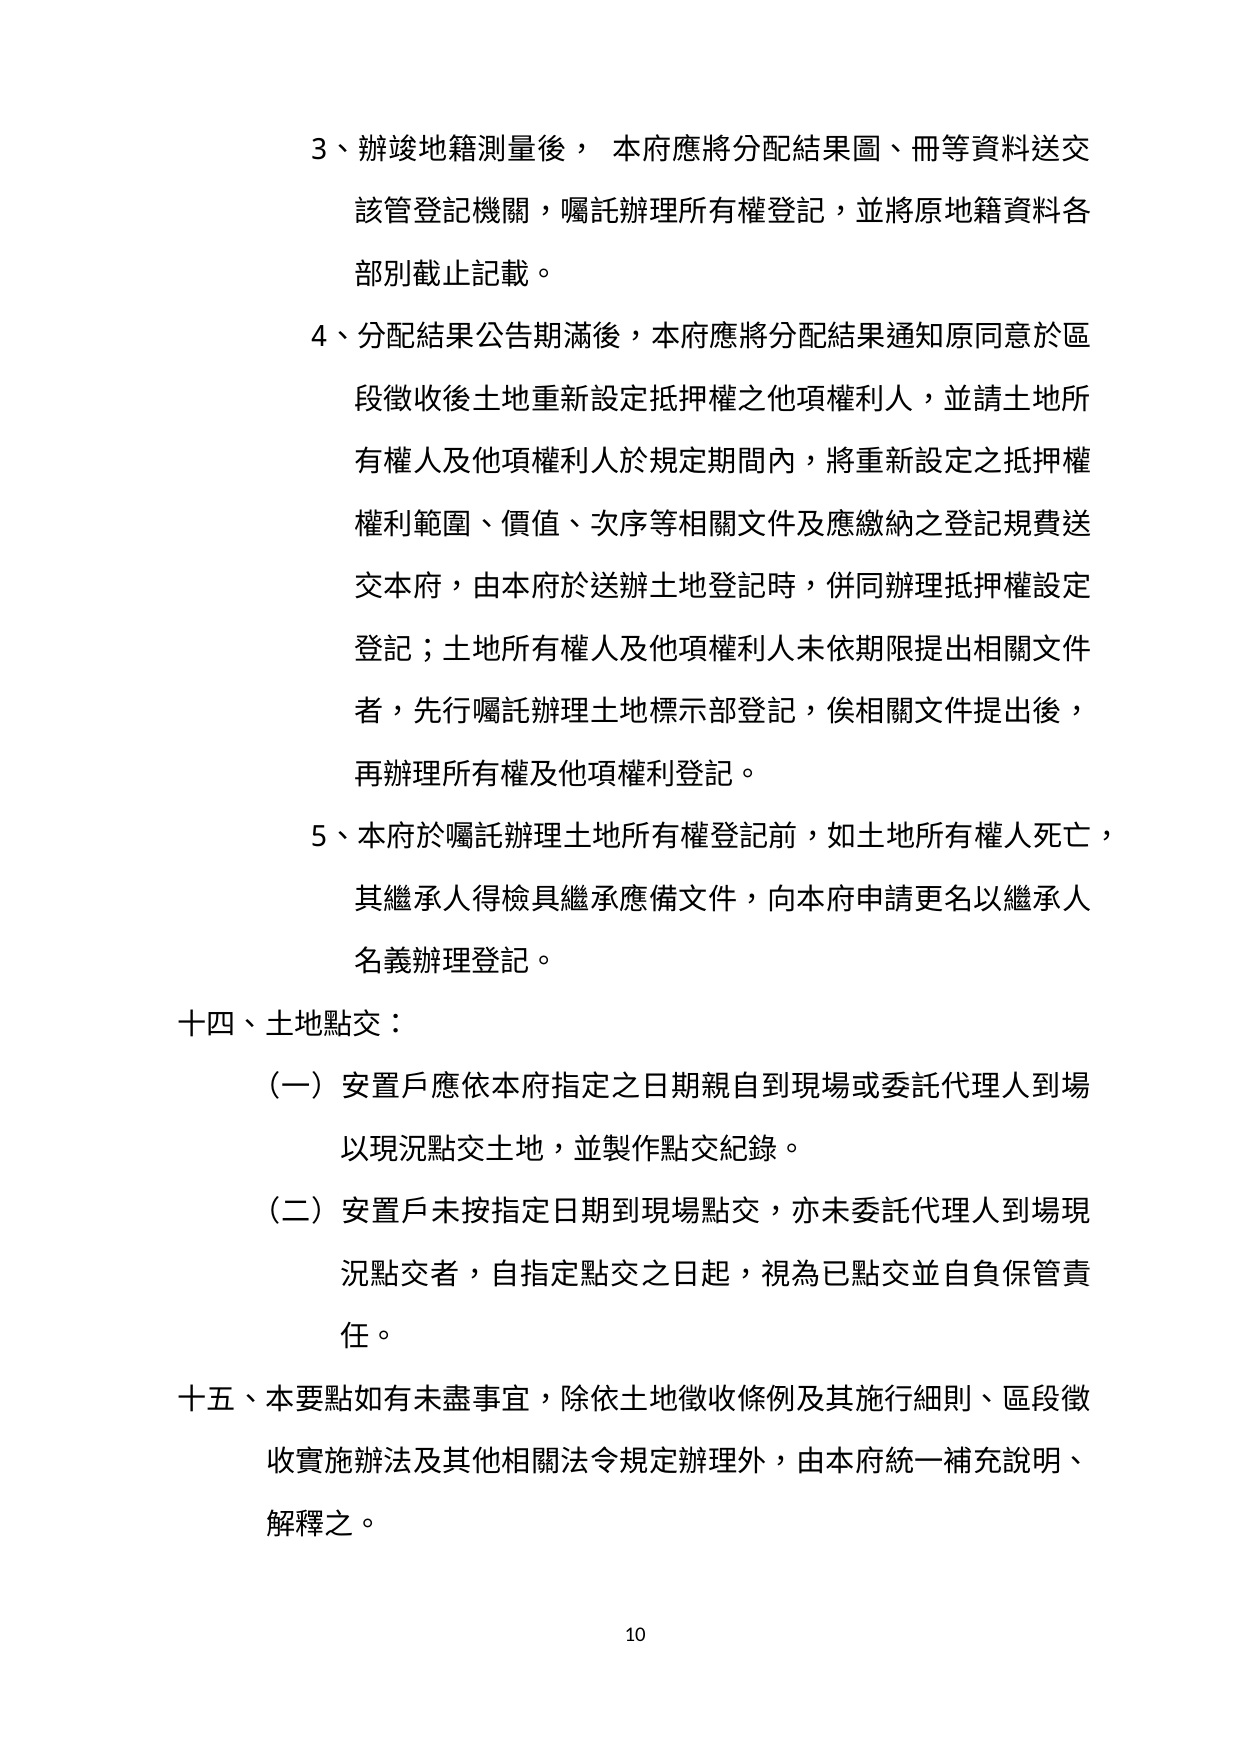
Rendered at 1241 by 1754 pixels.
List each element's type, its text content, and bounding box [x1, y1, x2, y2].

text 4、分配結果公告期滿後，本府應將分配結果通知原同意於區段徵收後土地重新設定抵押權之他項權利人，並請土地所有權人及他項權利人於規定期間內，將重新設定之抵押權權利範圍、價值、次序等相關文件及應繳納之登記規費送交本府，由本府於送辦土地登記時，併同辦理抵押權設定登記；土地所有權人及他項權利人未依期限提出相關文件者，先行囑託辦理土地標示部登記，俟相關文件提出後，再辦理所有權及他項權利登記。 [310, 292, 1092, 792]
text 十四、土地點交： [177, 980, 1092, 1042]
text 5、本府於囑託辦理土地所有權登記前，如土地所有權人死亡，其繼承人得檢具繼承應備文件，向本府申請更名以繼承人名義辦理登記。 [310, 792, 1092, 980]
text （二）安置戶未按指定日期到現場點交，亦未委託代理人到場現況點交者，自指定點交之日起，視為已點交並自負保管責任。 [251, 1167, 1092, 1355]
text 十五、本要點如有未盡事宜，除依土地徵收條例及其施行細則、區段徵收實施辦法及其他相關法令規定辦理外，由本府統一補充說明、解釋之。 [177, 1355, 1092, 1542]
text 3、辦竣地籍測量後， 本府應將分配結果圖、冊等資料送交該管登記機關，囑託辦理所有權登記，並將原地籍資料各部別截止記載。 [310, 105, 1092, 292]
text （一）安置戶應依本府指定之日期親自到現場或委託代理人到場以現況點交土地，並製作點交紀錄。 [251, 1042, 1092, 1167]
